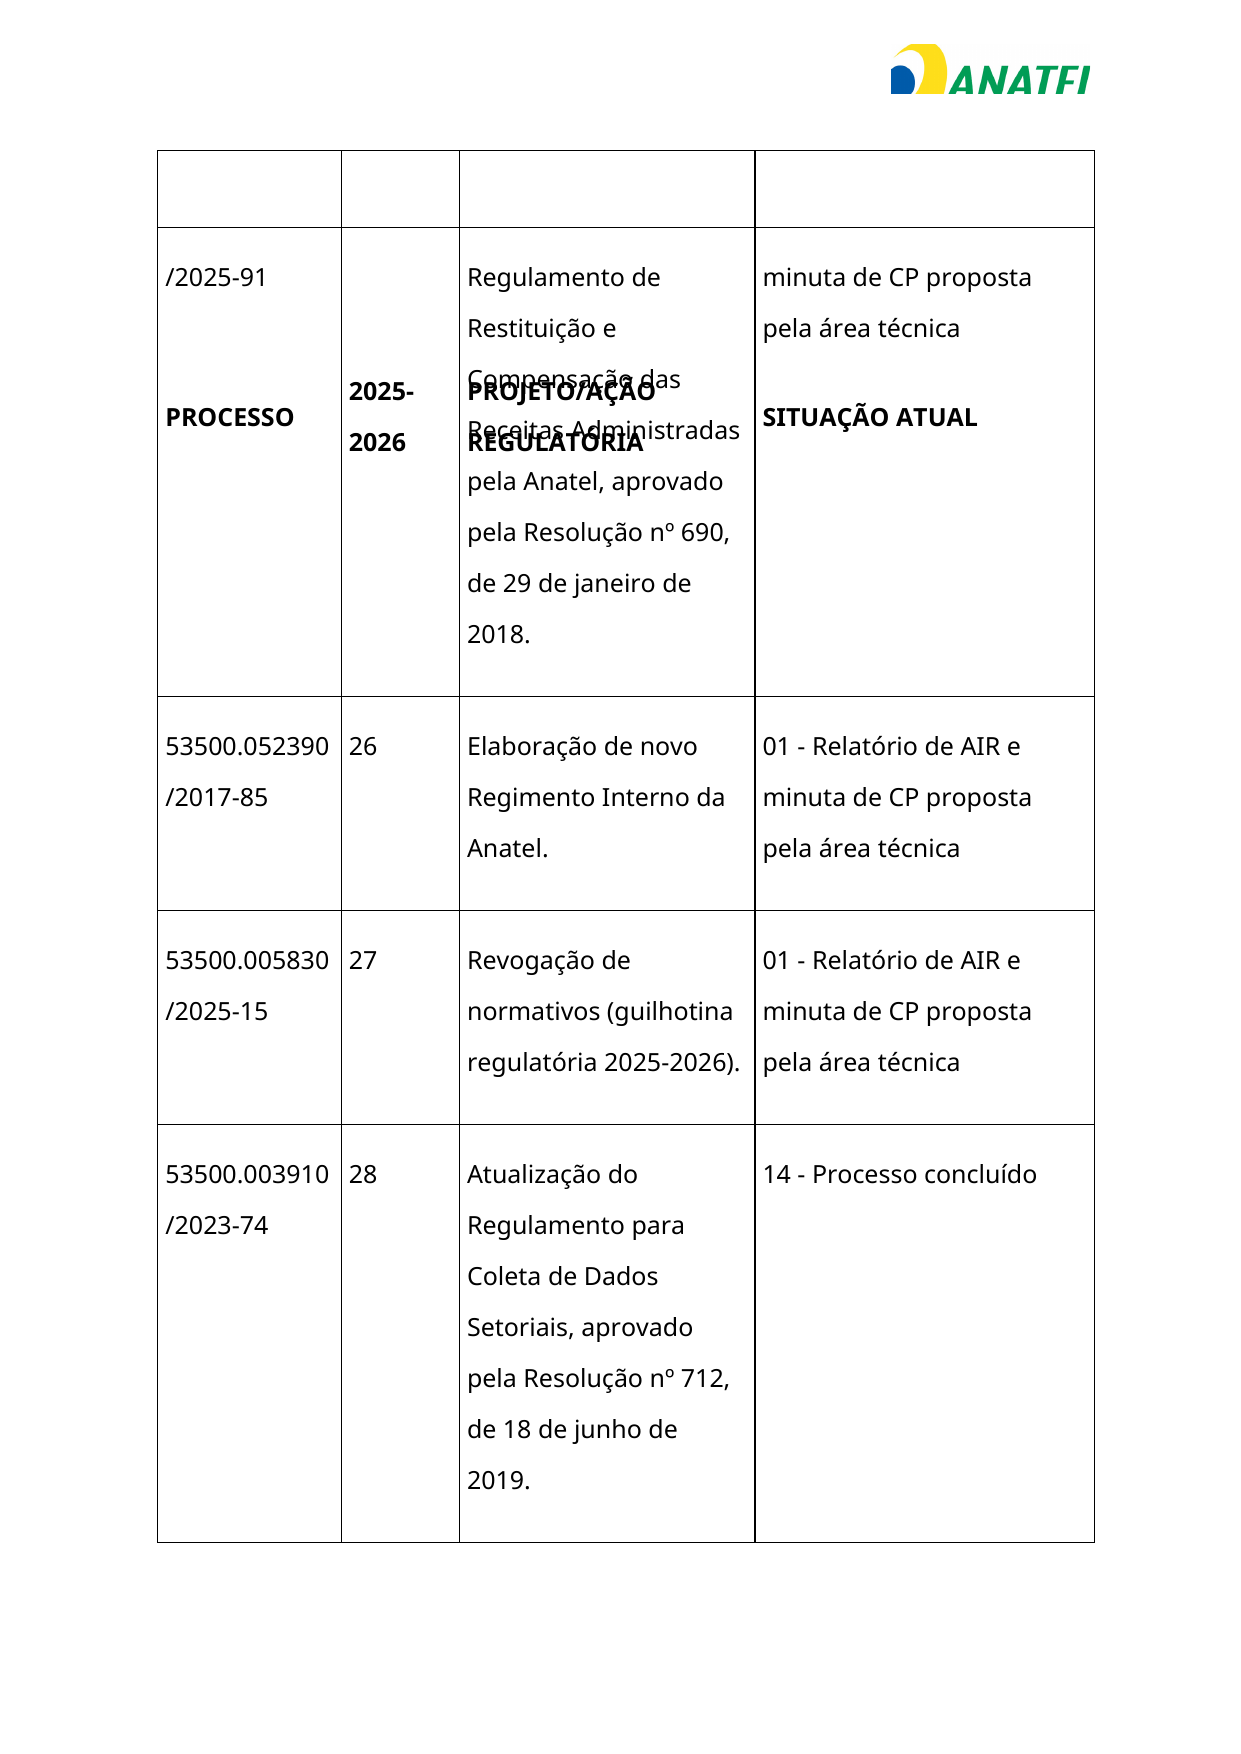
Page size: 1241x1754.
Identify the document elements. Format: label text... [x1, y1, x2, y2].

table_cell 01 - Relatório de AIR e minuta de CP proposta pela área técnica [756, 228, 1094, 696]
table_cell Elaboração de novo Regimento Interno da Anatel. [460, 697, 754, 910]
table_cell Reavaliação do Regulamento de Restituição e Compensação das Receitas Administradas pela Anatel, aprovado pela Resolução nº 690, de 29 de janeiro de 2018. [460, 228, 754, 696]
table_cell 53500.005829/2025-91 [158, 228, 341, 696]
table_cell 28 [342, 1125, 459, 1542]
table_cell 53500.003910/2023-74 [158, 1125, 341, 1542]
table_cell 27 [342, 911, 459, 1124]
table_cell Atualização do Regulamento para Coleta de Dados Setoriais, aprovado pela Resolução nº 712, de 18 de junho de 2019. [460, 1125, 754, 1542]
table_header [158, 151, 341, 227]
table_cell 01 - Relatório de AIR e minuta de CP proposta pela área técnica [756, 911, 1094, 1124]
table_cell 26 [342, 697, 459, 910]
table_header PROJETO/AÇÃO REGULATÓRIA [460, 151, 754, 227]
table_cell Revogação de normativos (guilhotina regulatória 2025-2026). [460, 911, 754, 1124]
table_header 2025-2026 [342, 151, 459, 227]
table_header [756, 151, 1094, 227]
table_cell 53500.005830/2025-15 [158, 911, 341, 1124]
table_cell 14 - Processo concluído [756, 1125, 1094, 1542]
table_cell 01 - Relatório de AIR e minuta de CP proposta pela área técnica [756, 697, 1094, 910]
table_cell 25 [342, 228, 459, 696]
table_cell 53500.052390/2017-85 [158, 697, 341, 910]
